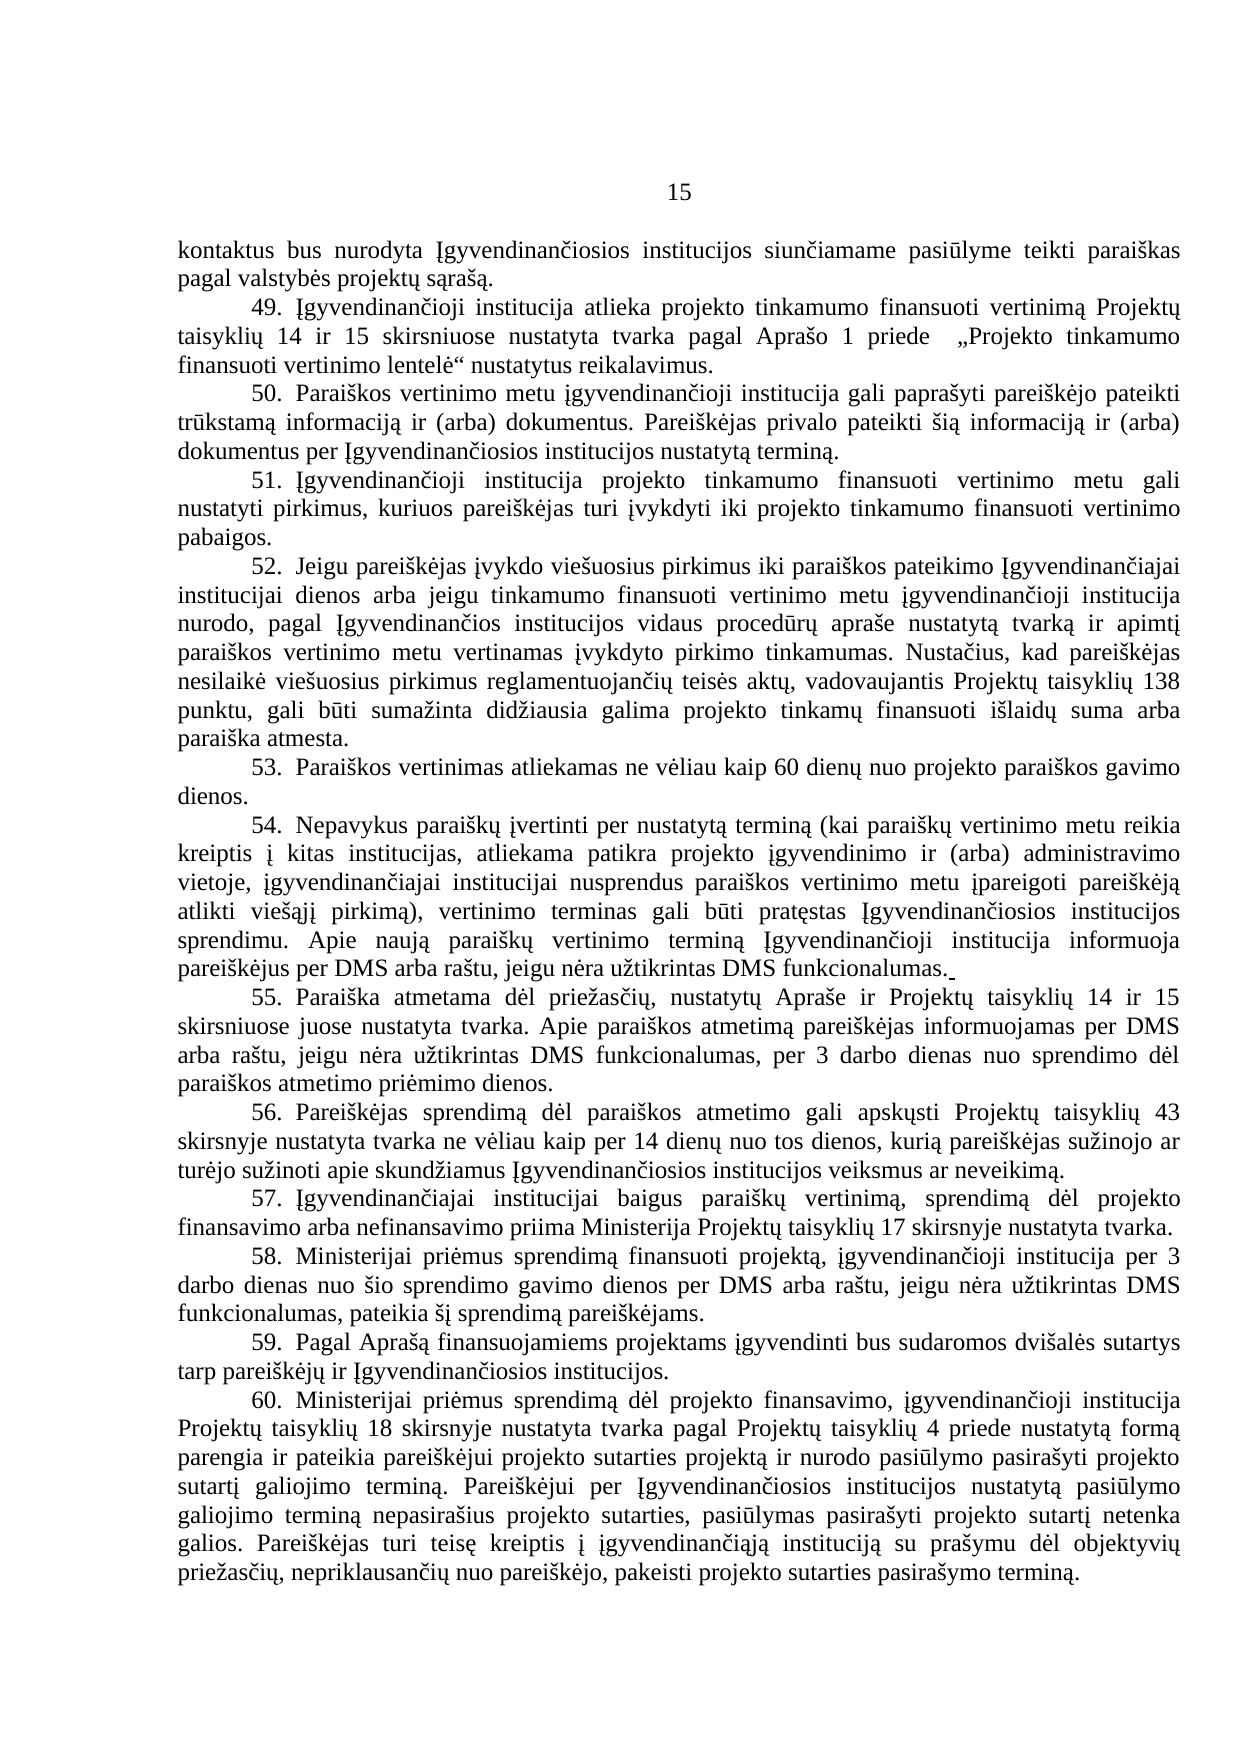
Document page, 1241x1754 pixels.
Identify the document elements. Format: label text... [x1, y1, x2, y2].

text 60. Ministerijai priėmus sprendimą dėl projekto finansavimo, įgyvendinančioji institucija Projektų taisyklių 18 skirsnyje nustatyta tvarka pagal Projektų taisyklių 4 priede nustatytą formą parengia ir pateikia pareiškėjui projekto sutarties projektą ir nurodo pasiūlymo pasirašyti projekto sutartį galiojimo terminą. Pareiškėjui per Įgyvendinančiosios institucijos nustatytą pasiūlymo galiojimo terminą nepasirašius projekto sutarties, pasiūlymas pasirašyti projekto sutartį netenka galios. Pareiškėjas turi teisę kreiptis į įgyvendinančiąją instituciją su prašymu dėl objektyvių priežasčių, nepriklausančių nuo pareiškėjo, pakeisti projekto sutarties pasirašymo terminą. [177, 1385, 1181, 1586]
text kontaktus bus nurodyta Įgyvendinančiosios institucijos siunčiamame pasiūlyme teikti paraiškas pagal valstybės projektų sąrašą. [177, 235, 1181, 292]
text 56. Pareiškėjas sprendimą dėl paraiškos atmetimo gali apskųsti Projektų taisyklių 43 skirsnyje nustatyta tvarka ne vėliau kaip per 14 dienų nuo tos dienos, kurią pareiškėjas sužinojo ar turėjo sužinoti apie skundžiamus Įgyvendinančiosios institucijos veiksmus ar neveikimą. [177, 1097, 1181, 1183]
text 55. Paraiška atmetama dėl priežasčių, nustatytų Apraše ir Projektų taisyklių 14 ir 15 skirsniuose juose nustatyta tvarka. Apie paraiškos atmetimą pareiškėjas informuojamas per DMS arba raštu, jeigu nėra užtikrintas DMS funkcionalumas, per 3 darbo dienas nuo sprendimo dėl paraiškos atmetimo priėmimo dienos. [177, 982, 1181, 1097]
text 59. Pagal Aprašą finansuojamiems projektams įgyvendinti bus sudaromos dvišalės sutartys tarp pareiškėjų ir Įgyvendinančiosios institucijos. [177, 1327, 1181, 1385]
text 58. Ministerijai priėmus sprendimą finansuoti projektą, įgyvendinančioji institucija per 3 darbo dienas nuo šio sprendimo gavimo dienos per DMS arba raštu, jeigu nėra užtikrintas DMS funkcionalumas, pateikia šį sprendimą pareiškėjams. [177, 1241, 1181, 1327]
text 50. Paraiškos vertinimo metu įgyvendinančioji institucija gali paprašyti pareiškėjo pateikti trūkstamą informaciją ir (arba) dokumentus. Pareiškėjas privalo pateikti šią informaciją ir (arba) dokumentus per Įgyvendinančiosios institucijos nustatytą terminą. [177, 378, 1181, 465]
text 53. Paraiškos vertinimas atliekamas ne vėliau kaip 60 dienų nuo projekto paraiškos gavimo dienos. [177, 752, 1181, 810]
text 54. Nepavykus paraiškų įvertinti per nustatytą terminą (kai paraiškų vertinimo metu reikia kreiptis į kitas institucijas, atliekama patikra projekto įgyvendinimo ir (arba) administravimo vietoje, įgyvendinančiajai institucijai nusprendus paraiškos vertinimo metu įpareigoti pareiškėją atlikti viešąjį pirkimą), vertinimo terminas gali būti pratęstas Įgyvendinančiosios institucijos sprendimu. Apie naują paraiškų vertinimo terminą Įgyvendinančioji institucija informuoja pareiškėjus per DMS arba raštu, jeigu nėra užtikrintas DMS funkcionalumas. [177, 810, 1181, 982]
text 49. Įgyvendinančioji institucija atlieka projekto tinkamumo finansuoti vertinimą Projektų taisyklių 14 ir 15 skirsniuose nustatyta tvarka pagal Aprašo 1 priede „Projekto tinkamumo finansuoti vertinimo lentelė“ nustatytus reikalavimus. [177, 292, 1181, 378]
text 51. Įgyvendinančioji institucija projekto tinkamumo finansuoti vertinimo metu gali nustatyti pirkimus, kuriuos pareiškėjas turi įvykdyti iki projekto tinkamumo finansuoti vertinimo pabaigos. [177, 465, 1181, 551]
text 57. Įgyvendinančiajai institucijai baigus paraiškų vertinimą, sprendimą dėl projekto finansavimo arba nefinansavimo priima Ministerija Projektų taisyklių 17 skirsnyje nustatyta tvarka. [177, 1183, 1181, 1241]
text 52. Jeigu pareiškėjas įvykdo viešuosius pirkimus iki paraiškos pateikimo Įgyvendinančiajai institucijai dienos arba jeigu tinkamumo finansuoti vertinimo metu įgyvendinančioji institucija nurodo, pagal Įgyvendinančios institucijos vidaus procedūrų apraše nustatytą tvarką ir apimtį paraiškos vertinimo metu vertinamas įvykdyto pirkimo tinkamumas. Nustačius, kad pareiškėjas nesilaikė viešuosius pirkimus reglamentuojančių teisės aktų, vadovaujantis Projektų taisyklių 138 punktu, gali būti sumažinta didžiausia galima projekto tinkamų finansuoti išlaidų suma arba paraiška atmesta. [177, 551, 1181, 752]
